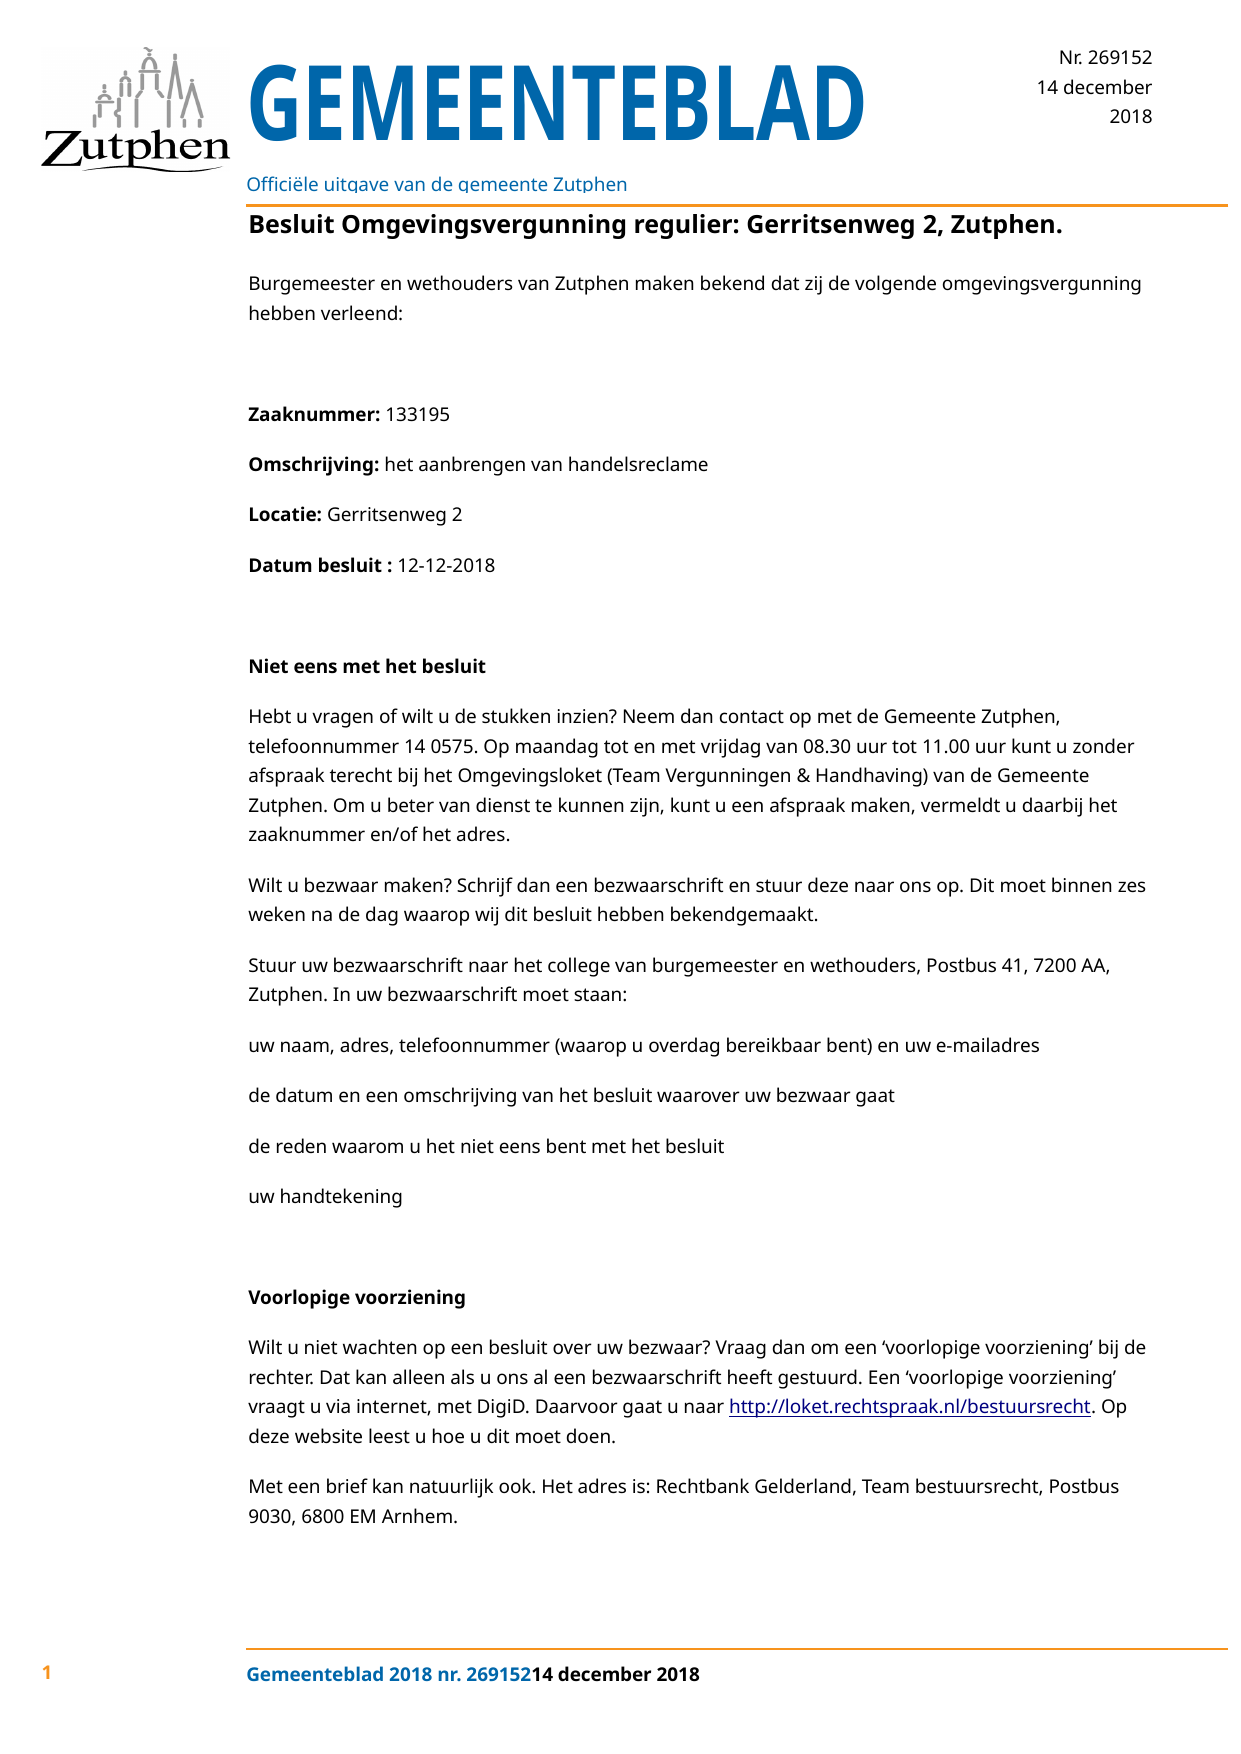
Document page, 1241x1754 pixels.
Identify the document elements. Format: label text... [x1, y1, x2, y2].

text de reden waarom u het niet eens bent met het besluit [248, 1133, 1152, 1158]
picture [41, 47, 231, 172]
text Locatie: Gerritsenweg 2 [248, 502, 1152, 527]
text Burgemeester en wethouders van Zutphen maken bekend dat zij de volgende omgevingsvergunning hebben verleend: [248, 270, 1152, 326]
text Wilt u bezwaar maken? Schrijf dan een bezwaarschrift en stuur deze naar ons op. Dit moet binnen zes weken na de dag waarop wij dit besluit hebben bekendgemaakt. [248, 872, 1152, 927]
text Datum besluit : 12-12-2018 [248, 552, 1152, 578]
text Niet eens met het besluit [248, 653, 1152, 678]
text Voorlopige voorziening [248, 1284, 1152, 1310]
text Zaaknummer: 133195 [248, 401, 1152, 426]
text Stuur uw bezwaarschrift naar het college van burgemeester en wethouders, Postbus 41, 7200 AA, Zutphen. In uw bezwaarschrift moet staan: [248, 952, 1152, 1007]
text Wilt u niet wachten op een besluit over uw bezwaar? Vraag dan om een ‘voorlopige voorziening’ bij de rechter. Dat kan alleen als u ons al een bezwaarschrift heeft gestuurd. Een ‘voorlopige voorziening’ vraagt u via internet, met DigiD. Daarvoor gaat u naar http://loket.rechtspraak.nl/bestuursrecht. Op deze website leest u hoe u dit moet doen. [248, 1334, 1152, 1449]
text Besluit Omgevingsvergunning regulier: Gerritsenweg 2, Zutphen. [248, 207, 1152, 241]
text uw naam, adres, telefoonnummer (waarop u overdag bereikbaar bent) en uw e-mailadres [248, 1032, 1152, 1058]
text Hebt u vragen of wilt u de stukken inzien? Neem dan contact op met de Gemeente Zutphen, telefoonnummer 14 0575. Op maandag tot en met vrijdag van 08.30 uur tot 11.00 uur kunt u zonder afspraak terecht bij het Omgevingsloket (Team Vergunningen & Handhaving) van de Gemeente Zutphen. Om u beter van dienst te kunnen zijn, kunt u een afspraak maken, vermeldt u daarbij het zaaknummer en/of het adres. [248, 703, 1152, 847]
text Met een brief kan natuurlijk ook. Het adres is: Rechtbank Gelderland, Team bestuursrecht, Postbus 9030, 6800 EM Arnhem. [248, 1474, 1152, 1529]
text uw handtekening [248, 1183, 1152, 1209]
text Omschrijving: het aanbrengen van handelsreclame [248, 451, 1152, 477]
text de datum en een omschrijving van het besluit waarover uw bezwaar gaat [248, 1082, 1152, 1108]
